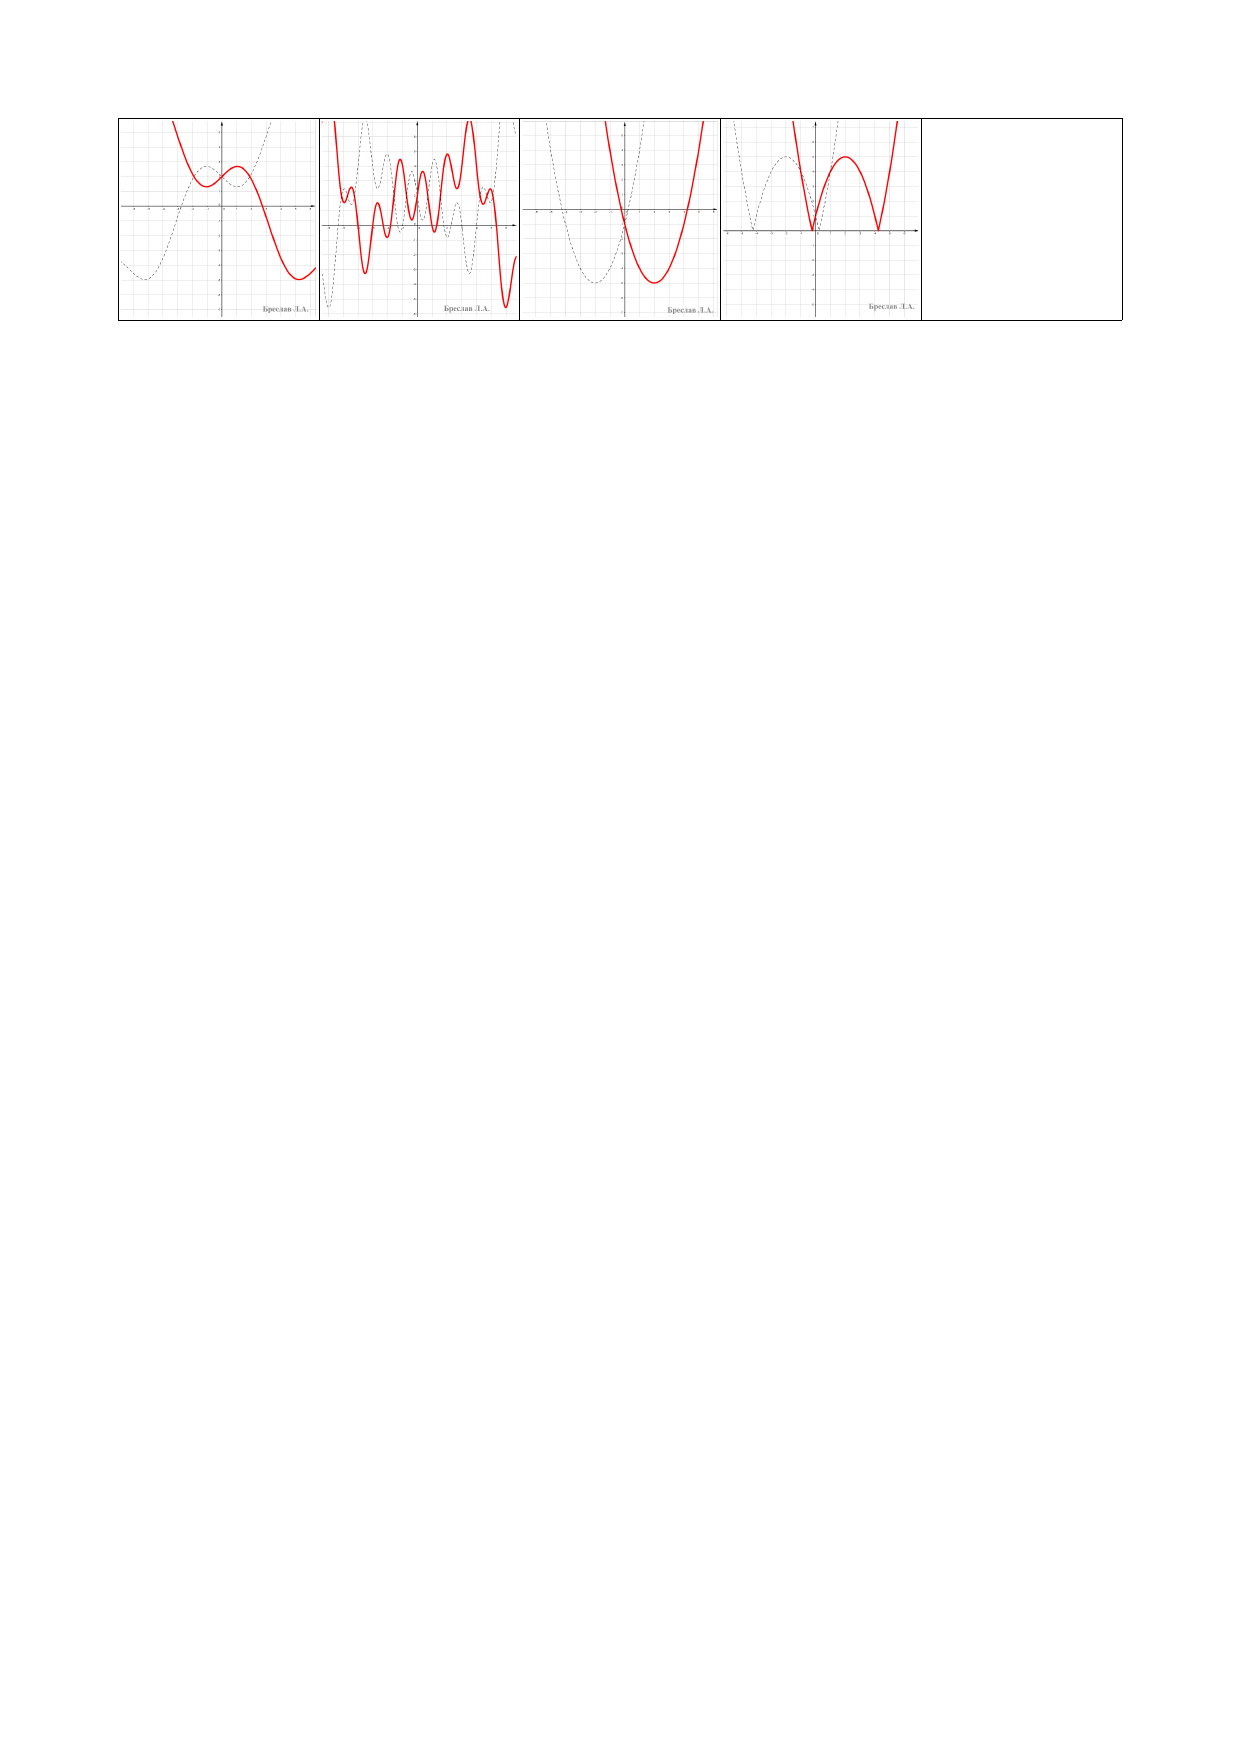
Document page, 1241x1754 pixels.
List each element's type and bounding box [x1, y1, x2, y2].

table_cell [922, 119, 1122, 319]
table_cell [119, 119, 319, 319]
picture [121, 121, 316, 317]
picture [723, 121, 919, 317]
picture [522, 121, 718, 317]
picture [321, 121, 517, 317]
